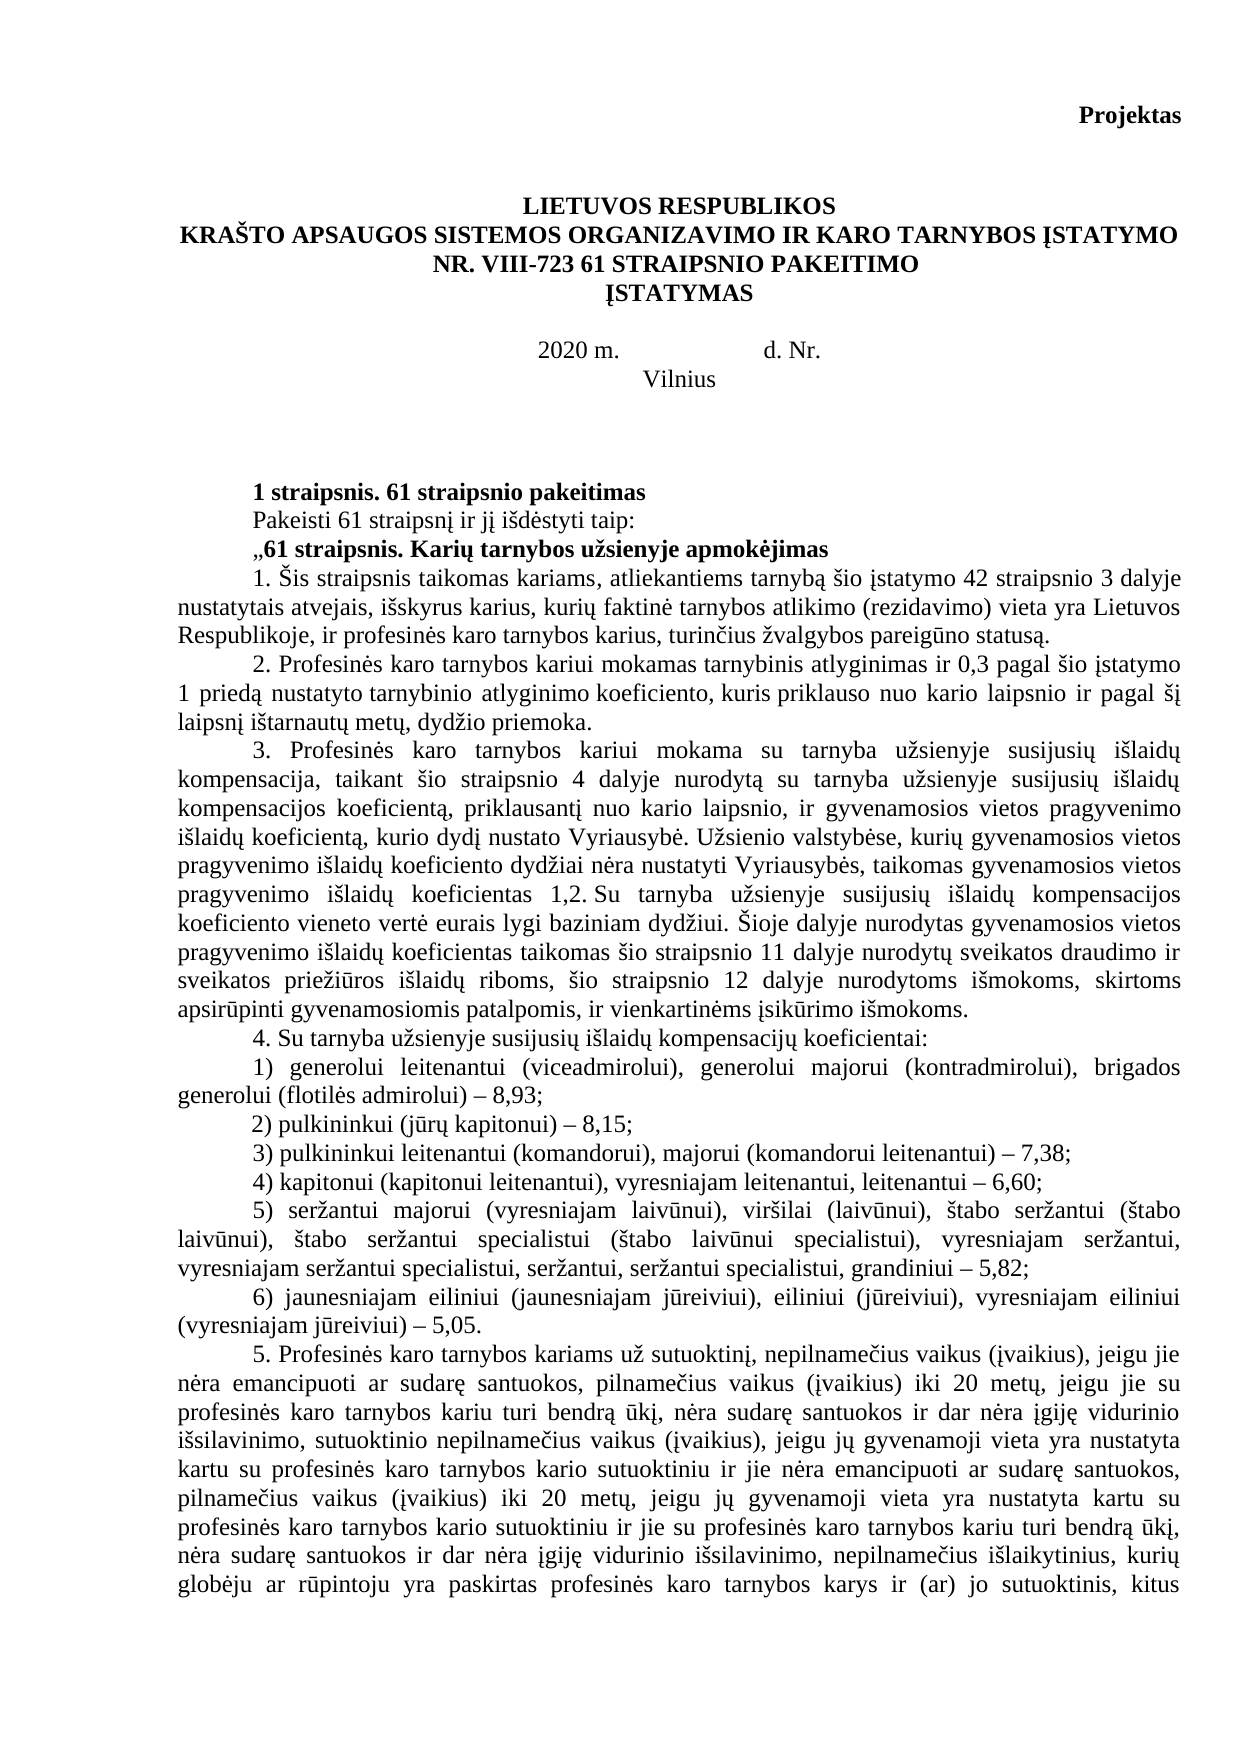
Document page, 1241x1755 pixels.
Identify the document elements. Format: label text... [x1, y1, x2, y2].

text 2020 m. d. Nr. [177, 335, 1181, 364]
text Pakeisti 61 straipsnį ir jį išdėstyti taip: [252, 505, 1181, 534]
text 2) pulkininkui (jūrų kapitonui) – 8,15; [177, 1109, 1181, 1138]
text 1) generolui leitenantui (viceadmirolui), generolui majorui (kontradmirolui), brigados generolui (flotilės admirolui) – 8,93; [177, 1052, 1181, 1109]
text Vilnius [177, 364, 1181, 393]
text 2. Profesinės karo tarnybos kariui mokamas tarnybinis atlyginimas ir 0,3 pagal šio įstatymo 1 priedą nustatyto tarnybinio atlyginimo koeficiento, kuris priklauso nuo kario laipsnio ir pagal šį laipsnį ištarnautų metų, dydžio priemoka. [177, 649, 1181, 735]
text 4. Su tarnyba užsienyje susijusių išlaidų kompensacijų koeficientai: [177, 1023, 1181, 1052]
text ĮSTATYMAS [177, 278, 1181, 306]
text 1. Šis straipsnis taikomas kariams, atliekantiems tarnybą šio įstatymo 42 straipsnio 3 dalyje nustatytais atvejais, išskyrus karius, kurių faktinė tarnybos atlikimo (rezidavimo) vieta yra Lietuvos Respublikoje, ir profesinės karo tarnybos karius, turinčius žvalgybos pareigūno statusą. [177, 563, 1181, 649]
text 6) jaunesniajam eiliniui (jaunesniajam jūreiviui), eiliniui (jūreiviui), vyresniajam eiliniui (vyresniajam jūreiviui) – 5,05. [177, 1282, 1181, 1339]
text 1 straipsnis. 61 straipsnio pakeitimas [177, 477, 1181, 505]
text Projektas [777, 100, 1181, 129]
text KRAŠTO APSAUGOS SISTEMOS ORGANIZAVIMO IR KARO TARNYBOS ĮSTATYMO NR. VIII-723 61 STRAIPSNIo PAKEITIMO [177, 220, 1181, 278]
text 3. Profesinės karo tarnybos kariui mokama su tarnyba užsienyje susijusių išlaidų kompensacija, taikant šio straipsnio 4 dalyje nurodytą su tarnyba užsienyje susijusių išlaidų kompensacijos koeficientą, priklausantį nuo kario laipsnio, ir gyvenamosios vietos pragyvenimo išlaidų koeficientą, kurio dydį nustato Vyriausybė. Užsienio valstybėse, kurių gyvenamosios vietos pragyvenimo išlaidų koeficiento dydžiai nėra nustatyti Vyriausybės, taikomas gyvenamosios vietos pragyvenimo išlaidų koeficientas 1,2. Su tarnyba užsienyje susijusių išlaidų kompensacijos koeficiento vieneto vertė eurais lygi baziniam dydžiui. Šioje dalyje nurodytas gyvenamosios vietos pragyvenimo išlaidų koeficientas taikomas šio straipsnio 11 dalyje nurodytų sveikatos draudimo ir sveikatos priežiūros išlaidų riboms, šio straipsnio 12 dalyje nurodytoms išmokoms, skirtoms apsirūpinti gyvenamosiomis patalpomis, ir vienkartinėms įsikūrimo išmokoms. [177, 735, 1181, 1023]
text LIETUVOS RESPUBLIKOS [177, 191, 1181, 220]
text 5) seržantui majorui (vyresniajam laivūnui), viršilai (laivūnui), štabo seržantui (štabo laivūnui), štabo seržantui specialistui (štabo laivūnui specialistui), vyresniajam seržantui, vyresniajam seržantui specialistui, seržantui, seržantui specialistui, grandiniui – 5,82; [177, 1195, 1181, 1282]
text 5. Profesinės karo tarnybos kariams už sutuoktinį, nepilnamečius vaikus (įvaikius), jeigu jie nėra emancipuoti ar sudarę santuokos, pilnamečius vaikus (įvaikius) iki 20 metų, jeigu jie su profesinės karo tarnybos kariu turi bendrą ūkį, nėra sudarę santuokos ir dar nėra įgiję vidurinio išsilavinimo, sutuoktinio nepilnamečius vaikus (įvaikius), jeigu jų gyvenamoji vieta yra nustatyta kartu su profesinės karo tarnybos kario sutuoktiniu ir jie nėra emancipuoti ar sudarę santuokos, pilnamečius vaikus (įvaikius) iki 20 metų, jeigu jų gyvenamoji vieta yra nustatyta kartu su profesinės karo tarnybos kario sutuoktiniu ir jie su profesinės karo tarnybos kariu turi bendrą ūkį, nėra sudarę santuokos ir dar nėra įgiję vidurinio išsilavinimo, nepilnamečius išlaikytinius, kurių globėju ar rūpintoju yra paskirtas profesinės karo tarnybos karys ir (ar) jo sutuoktinis, kitus [177, 1339, 1181, 1598]
text 4) kapitonui (kapitonui leitenantui), vyresniajam leitenantui, leitenantui – 6,60; [177, 1167, 1181, 1195]
text „61 straipsnis. Karių tarnybos užsienyje apmokėjimas [177, 534, 1181, 563]
text 3) pulkininkui leitenantui (komandorui), majorui (komandorui leitenantui) – 7,38; [177, 1138, 1181, 1167]
